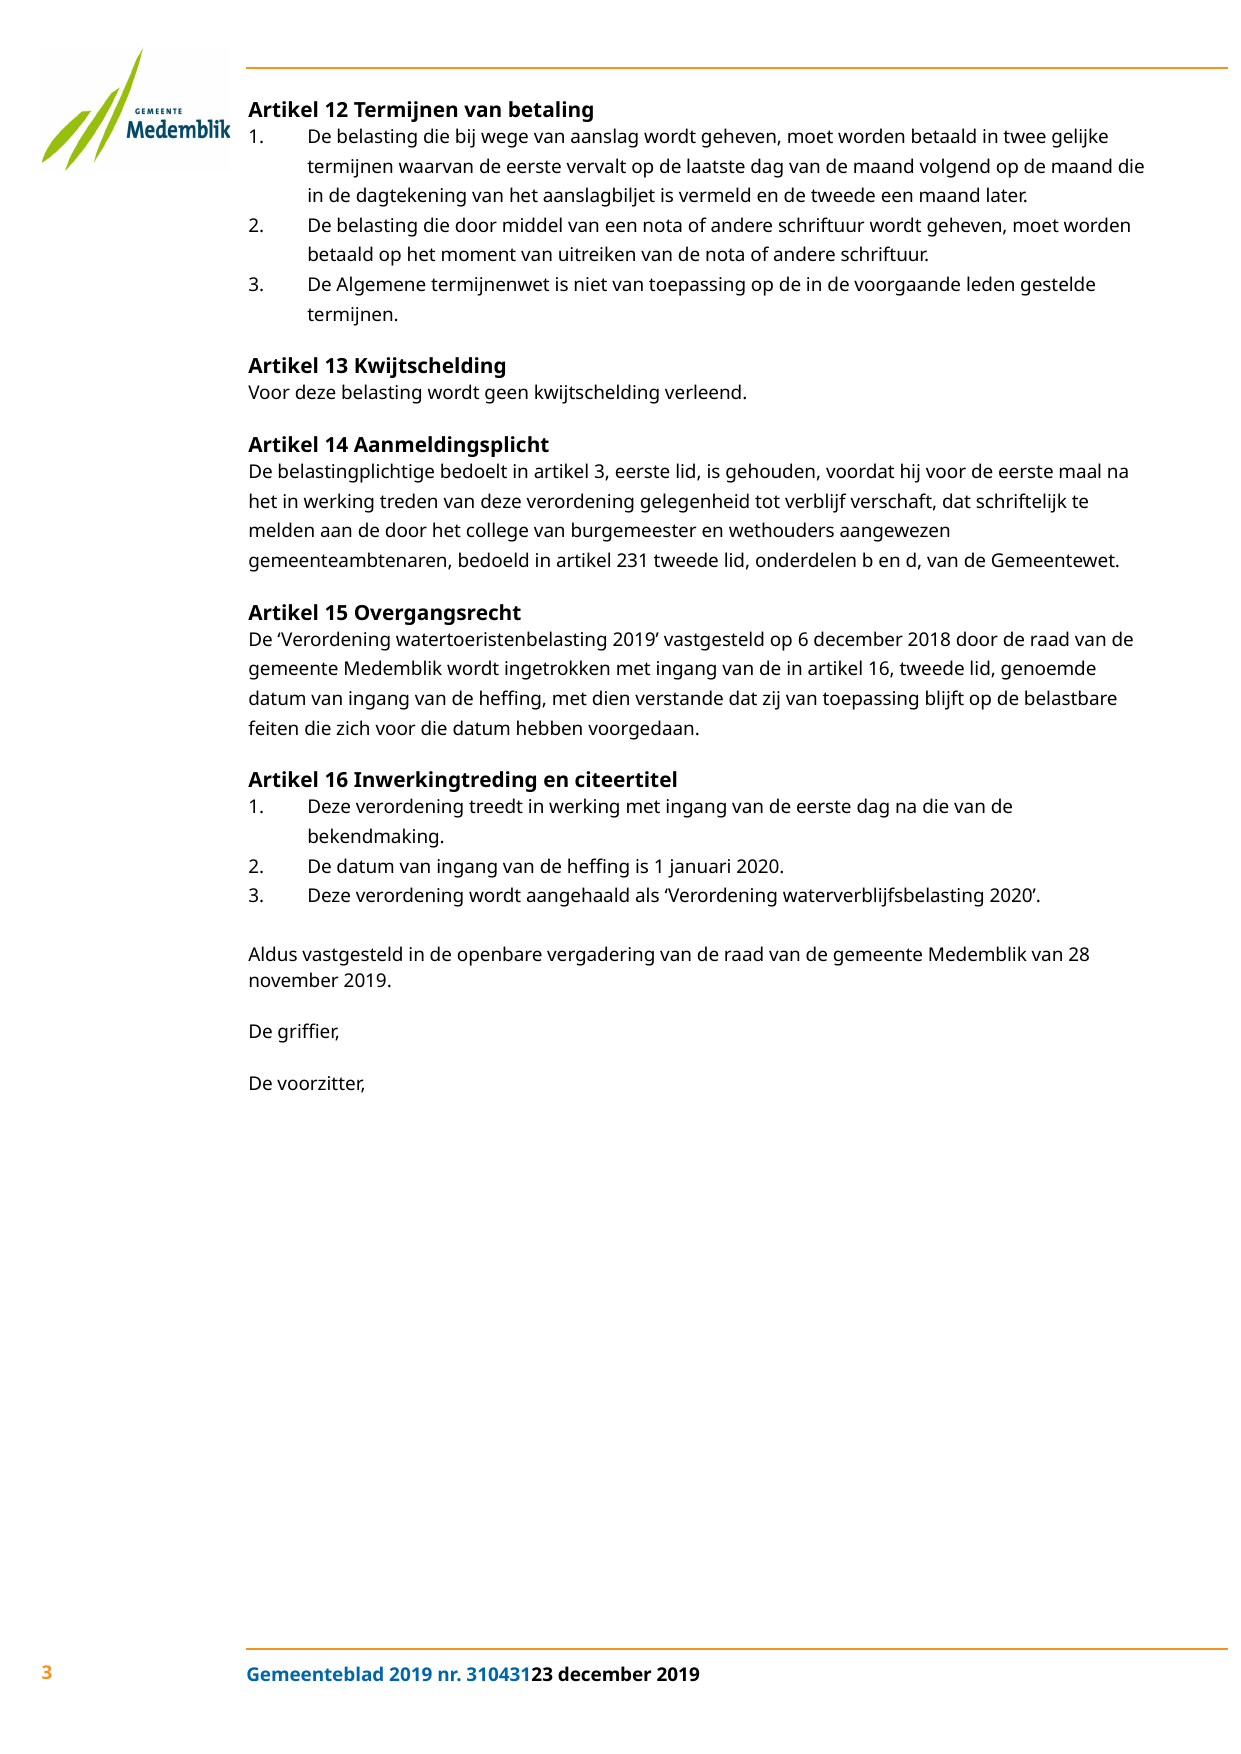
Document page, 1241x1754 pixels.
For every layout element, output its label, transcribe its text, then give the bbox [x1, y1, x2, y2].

text Aldus vastgesteld in de openbare vergadering van de raad van de gemeente Medemblik van 28 november 2019. [248, 942, 1152, 993]
picture [41, 47, 231, 172]
text De voorzitter, [248, 1070, 1152, 1096]
text Artikel 13 Kwijtschelding [248, 351, 1152, 379]
list De belasting die bij wege van aanslag wordt geheven, moet worden betaald in twee gelijke termijnen waarvan de eerste vervalt op de laatste dag van de maand volgend op de maand die in de dagtekening van het aanslagbiljet is vermeld en de tweede een maand later. [248, 123, 1152, 208]
text De belastingplichtige bedoelt in artikel 3, eerste lid, is gehouden, voordat hij voor de eerste maal na het in werking treden van deze verordening gelegenheid tot verblijf verschaft, dat schriftelijk te melden aan de door het college van burgemeester en wethouders aangewezen gemeenteambtenaren, bedoeld in artikel 231 tweede lid, onderdelen b en d, van de Gemeentewet. [248, 458, 1152, 573]
list De belasting die door middel van een nota of andere schriftuur wordt geheven, moet worden betaald op het moment van uitreiken van de nota of andere schriftuur. [248, 212, 1152, 267]
text Artikel 15 Overgangsrecht [248, 598, 1152, 626]
text Artikel 12 Termijnen van betaling [248, 95, 1152, 123]
text De ‘Verordening watertoeristenbelasting 2019’ vastgesteld op 6 december 2018 door de raad van de gemeente Medemblik wordt ingetrokken met ingang van de in artikel 16, tweede lid, genoemde datum van ingang van de heffing, met dien verstande dat zij van toepassing blijft op de belastbare feiten die zich voor die datum hebben voorgedaan. [248, 626, 1152, 741]
text Artikel 14 Aanmeldingsplicht [248, 430, 1152, 458]
list Deze verordening treedt in werking met ingang van de eerste dag na die van de bekendmaking. [248, 794, 1152, 849]
text Artikel 16 Inwerkingtreding en citeertitel [248, 765, 1152, 794]
list De Algemene termijnenwet is niet van toepassing op de in de voorgaande leden gestelde termijnen. [248, 271, 1152, 326]
text De griffier, [248, 1019, 1152, 1044]
list Deze verordening wordt aangehaald als ‘Verordening waterverblijfsbelasting 2020’. [248, 882, 1152, 908]
list De datum van ingang van de heffing is 1 januari 2020. [248, 853, 1152, 878]
text Voor deze belasting wordt geen kwijtschelding verleend. [248, 379, 1152, 405]
